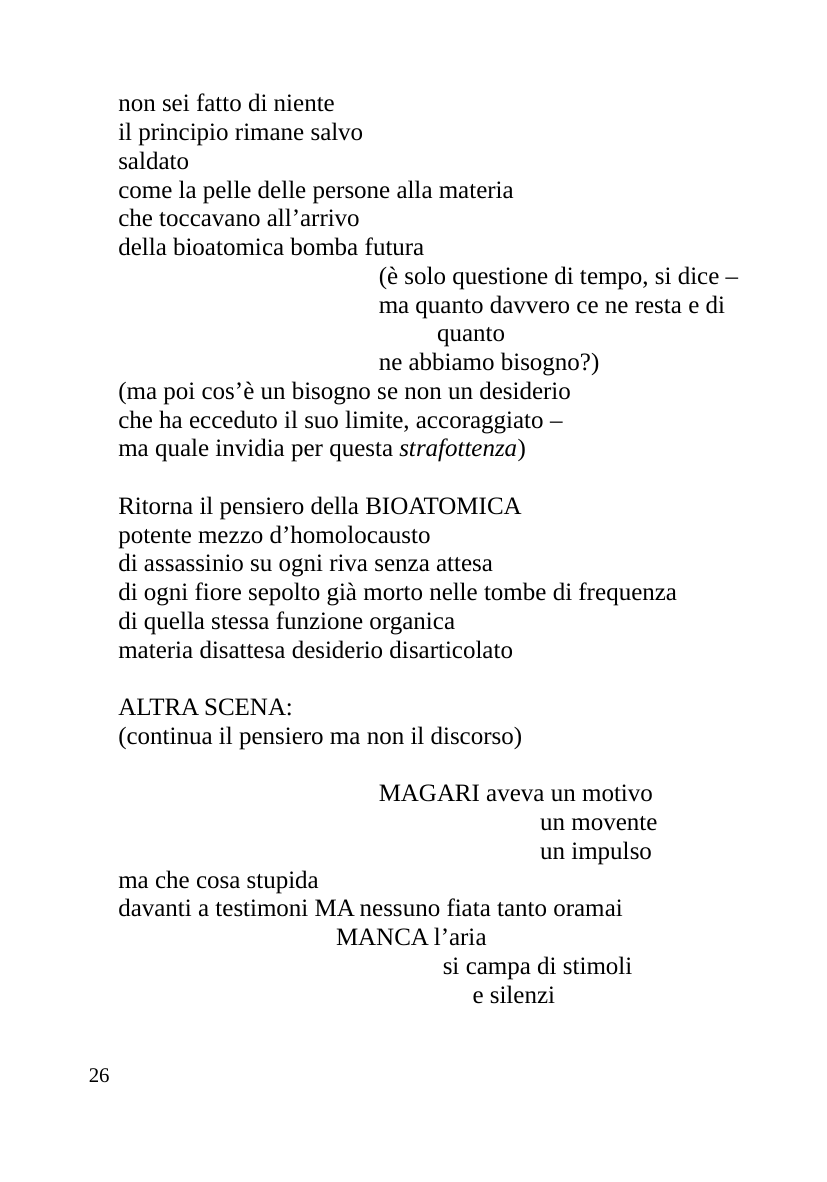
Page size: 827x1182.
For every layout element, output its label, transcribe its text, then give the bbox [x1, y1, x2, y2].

text un movente [118, 807, 738, 836]
text si campa di stimoli [88, 951, 738, 980]
text non sei fatto di niente [118, 88, 738, 117]
text che toccavano all’arrivo [118, 203, 738, 232]
text ALTRA SCENA: [118, 692, 738, 721]
text MAGARI aveva un motivo [118, 778, 738, 807]
text MANCA l’aria [118, 922, 738, 951]
text di assassinio su ogni riva senza attesa [118, 548, 738, 577]
text come la pelle delle persone alla materia [118, 175, 738, 203]
text (è solo questione di tempo, si dice – [118, 261, 738, 290]
text quanto [118, 318, 738, 347]
text ma che cosa stupida [118, 865, 738, 893]
text di quella stessa funzione organica [118, 606, 738, 635]
text Ritorna il pensiero della BIOATOMICA [118, 491, 738, 520]
text ne abbiamo bisogno?) [118, 347, 738, 376]
text un impulso [118, 836, 738, 865]
text ma quale invidia per questa strafottenza) [118, 433, 738, 462]
text potente mezzo d’homolocausto [118, 520, 738, 548]
text (continua il pensiero ma non il discorso) [118, 721, 738, 750]
text (ma poi cos’è un bisogno se non un desiderio [118, 376, 738, 405]
text e silenzi [118, 980, 738, 1008]
text che ha ecceduto il suo limite, accoraggiato ­– [118, 405, 738, 433]
text materia disattesa desiderio disarticolato [118, 635, 738, 663]
text ma quanto davvero ce ne resta e di [118, 290, 738, 318]
text di ogni fiore sepolto già morto nelle tombe di frequenza [118, 577, 738, 606]
text saldato [118, 146, 738, 175]
text davanti a testimoni MA nessuno fiata tanto oramai [118, 893, 738, 922]
text della bioatomica bomba futura [118, 232, 738, 261]
text il principio rimane salvo [118, 117, 738, 146]
